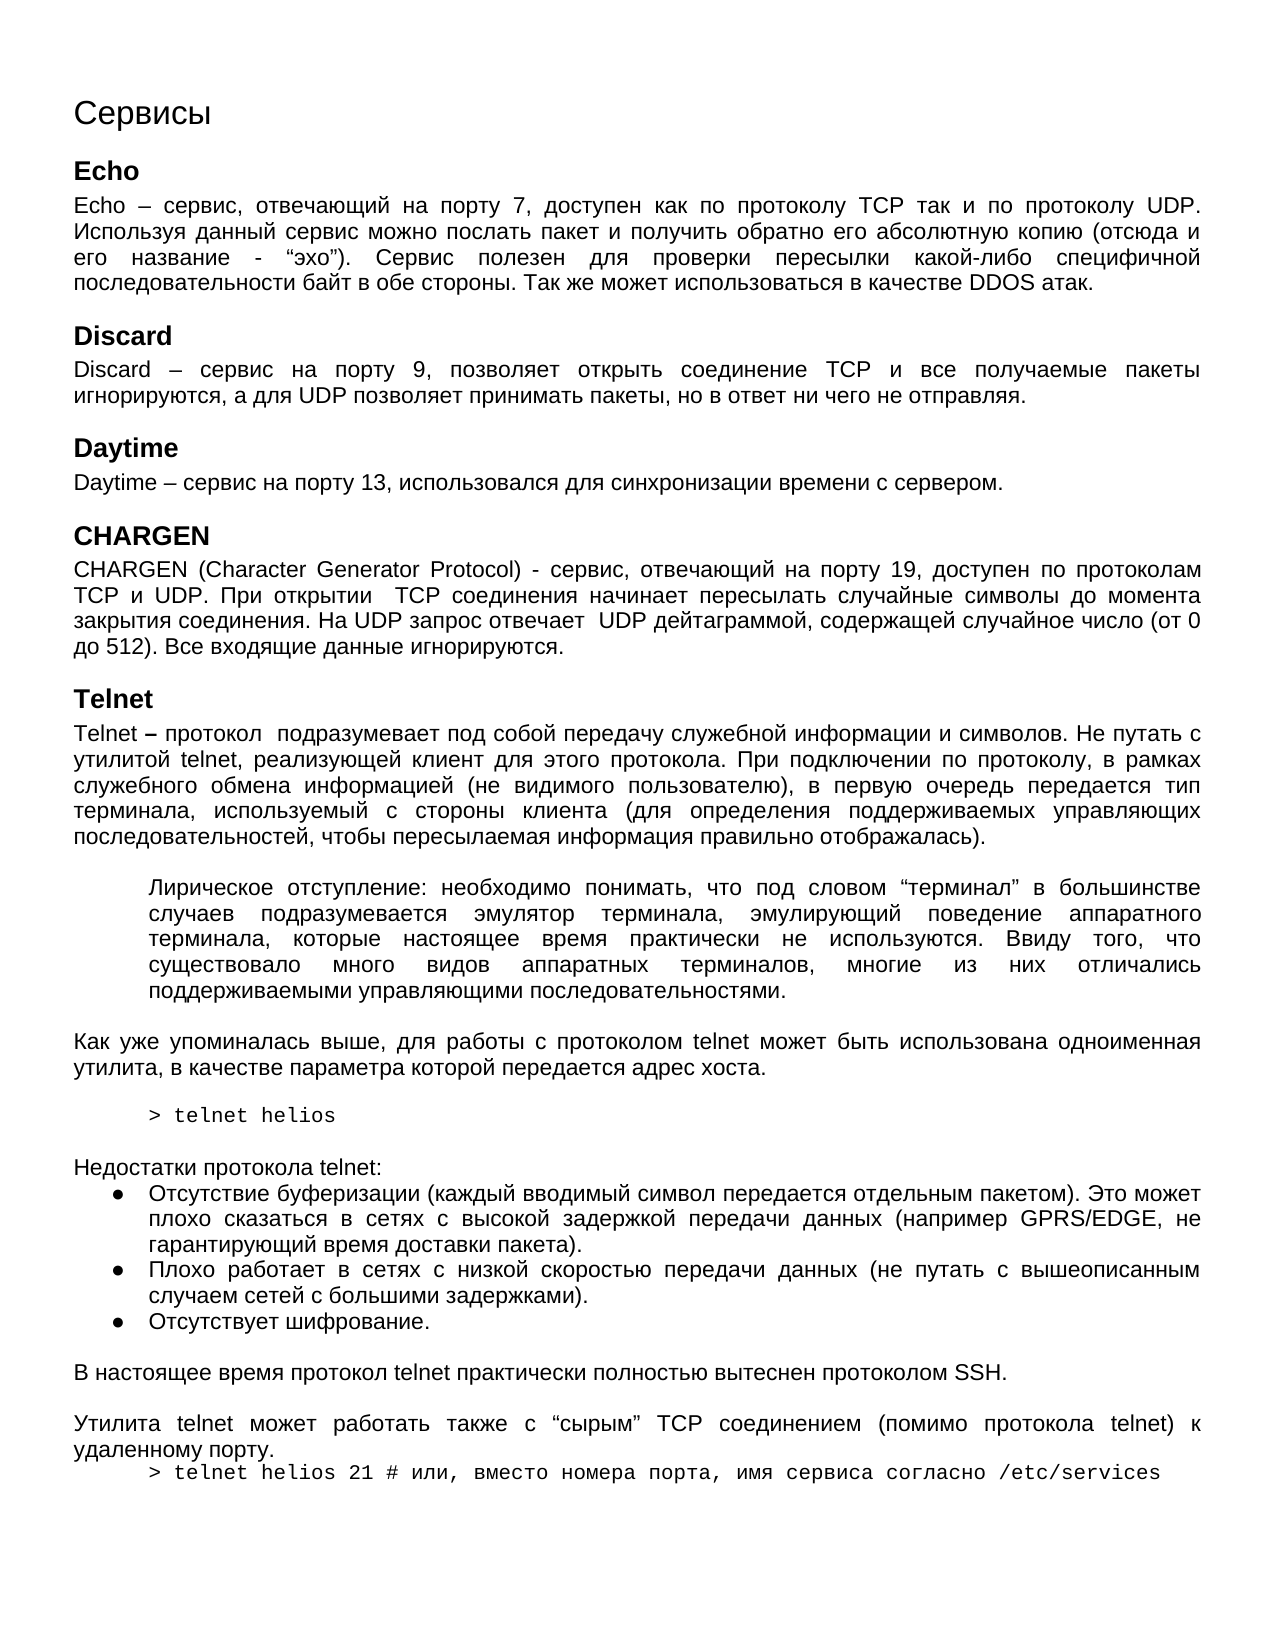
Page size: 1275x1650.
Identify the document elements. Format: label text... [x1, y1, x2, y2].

list Отсутствие буферизации (каждый вводимый символ передается отдельным пакетом). Это может плохо сказаться в сетях с высокой задержкой передачи данных (например GPRS/EDGE, не гарантирующий время доставки пакета). [111, 1180, 1202, 1257]
subtitle CHARGEN [73, 520, 1202, 551]
text Лирическое отступление: необходимо понимать, что под словом “терминал” в большинстве случаев подразумевается эмулятор терминала, эмулирующий поведение аппаратного терминала, которые настоящее время практически не используются. Ввиду того, что существовало много видов аппаратных терминалов, многие из них отличались поддерживаемыми управляющими последовательностями. [148, 875, 1202, 1003]
subtitle Discard [73, 320, 1202, 351]
text Утилита telnet может работать также с “сырым” TCP соединением (помимо протокола telnet) к удаленному порту. [73, 1411, 1202, 1462]
text Как уже упоминалась выше, для работы с протоколом telnet может быть использована одноименная утилита, в качестве параметра которой передается адрес хоста. [73, 1028, 1202, 1080]
text Echo – сервис, отвечающий на порту 7, доступен как по протоколу TCP так и по протоколу UDP. Используя данный сервис можно послать пакет и получить обратно его абсолютную копию (отсюда и его название - “эхо”). Сервис полезен для проверки пересылки какой-либо специфичной последовательности байт в обе стороны. Так же может использоваться в качестве DDOS атак. [73, 193, 1202, 295]
text Недостатки протокола telnet: [73, 1155, 1202, 1180]
text Telnet – протокол подразумевает под собой передачу служебной информации и символов. Не путать с утилитой telnet, реализующей клиент для этого протокола. При подключении по протоколу, в рамках служебного обмена информацией (не видимого пользователю), в первую очередь передается тип терминала, используемый с стороны клиента (для определения поддерживаемых управляющих последовательностей, чтобы пересылаемая информация правильно отображалась). [73, 721, 1202, 849]
list Отсутствует шифрование. [111, 1308, 1202, 1334]
subtitle Сервисы [73, 94, 1202, 131]
text Daytime – сервис на порту 13, использовался для синхронизации времени с сервером. [73, 470, 1202, 495]
text > telnet helios 21 # или, вместо номера порта, имя сервиса согласно /etc/services [73, 1462, 1202, 1486]
text > telnet helios [73, 1105, 1202, 1129]
text В настоящее время протокол telnet практически полностью вытеснен протоколом SSH. [73, 1360, 1202, 1385]
subtitle Daytime [73, 433, 1202, 463]
list Плохо работает в сетях с низкой скоростью передачи данных (не путать с вышеописанным случаем сетей с большими задержками). [111, 1257, 1202, 1308]
text CHARGEN (Character Generator Protocol) - сервис, отвечающий на порту 19, доступен по протоколам TCP и UDP. При открытии TCP соединения начинает пересылать случайные символы до момента закрытия соединения. На UDP запрос отвечает UDP дейтаграммой, содержащей случайное число (от 0 до 512). Все входящие данные игнорируются. [73, 557, 1202, 659]
text Discard – сервис на порту 9, позволяет открыть соединение TCP и все получаемые пакеты игнорируются, а для UDP позволяет принимать пакеты, но в ответ ни чего не отправляя. [73, 357, 1202, 408]
subtitle Telnet [73, 684, 1202, 715]
subtitle Echo [73, 156, 1202, 187]
